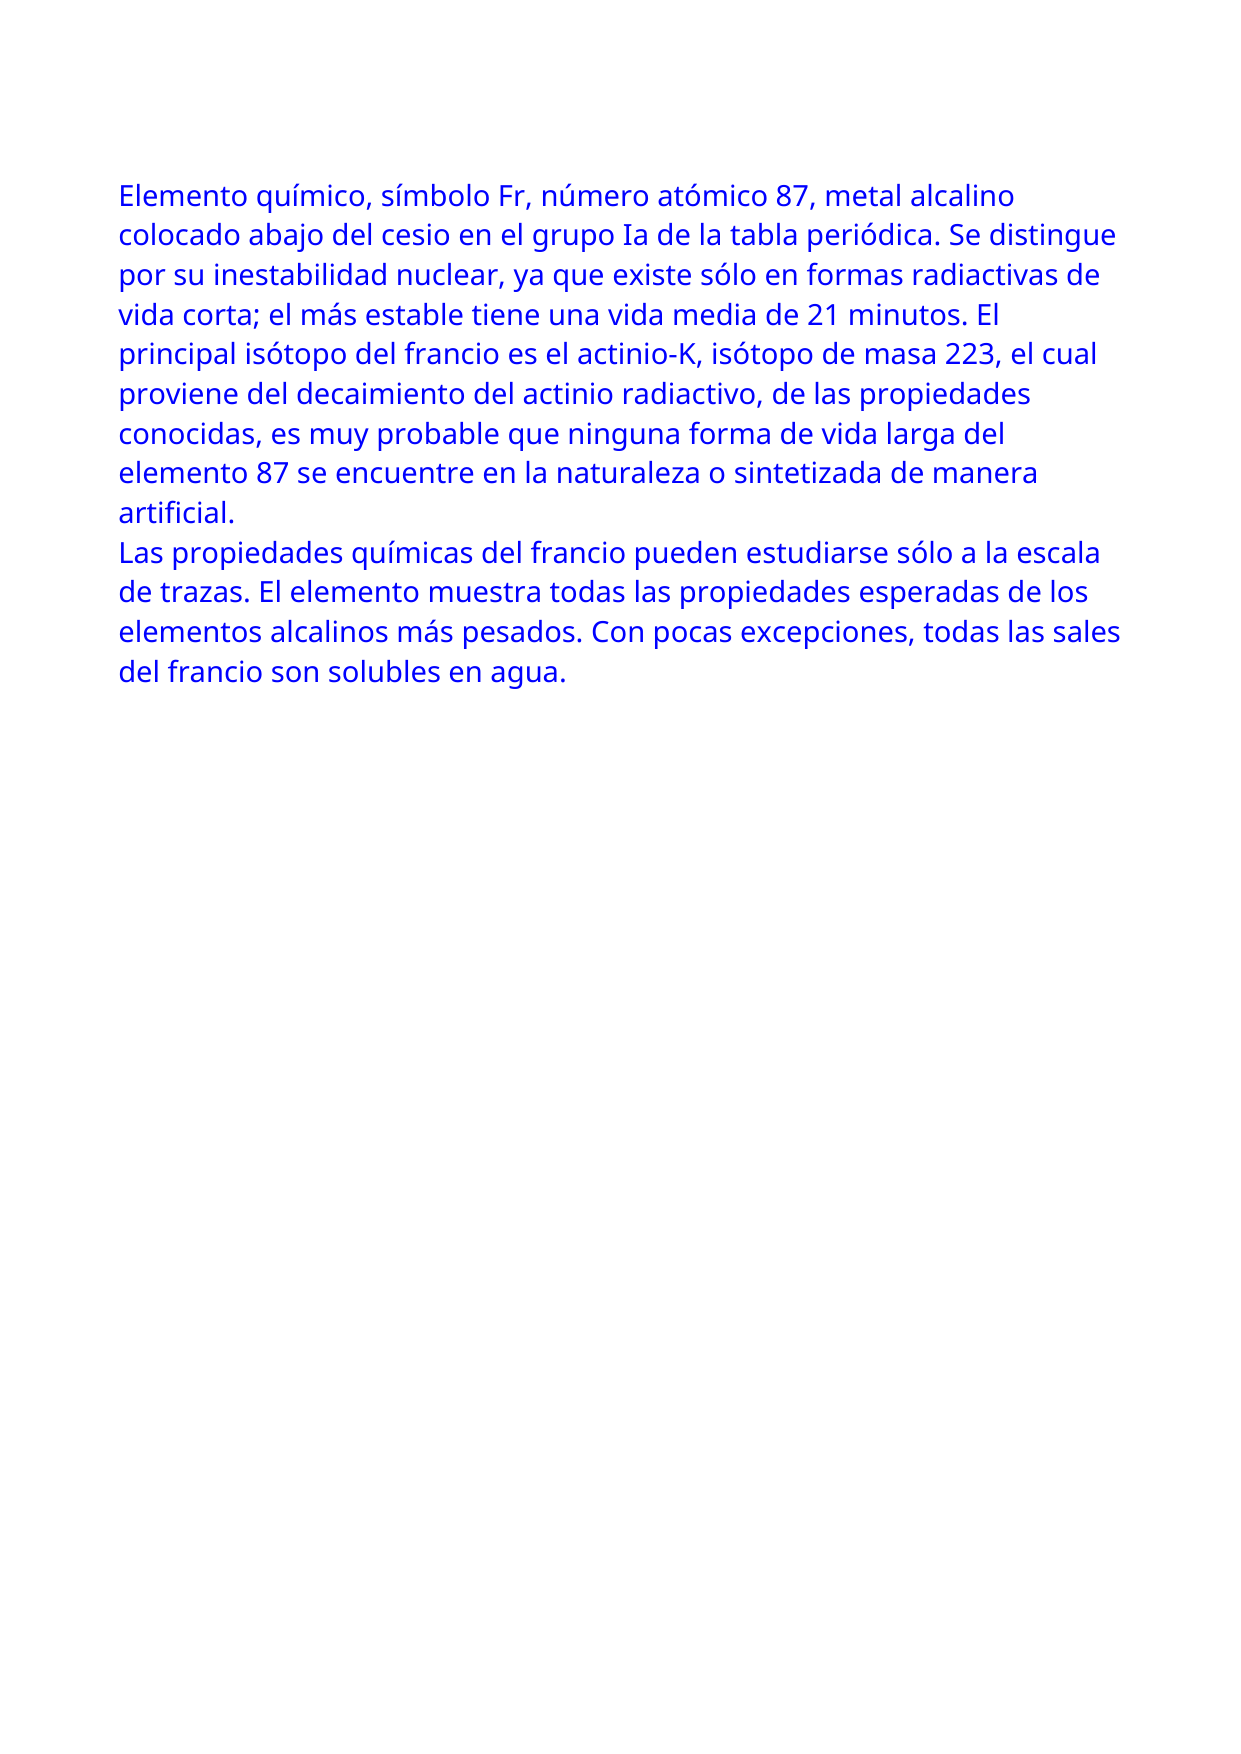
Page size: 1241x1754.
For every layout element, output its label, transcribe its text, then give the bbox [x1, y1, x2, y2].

text Elemento químico, símbolo Fr, número atómico 87, metal alcalino colocado abajo del cesio en el grupo Ia de la tabla periódica. Se distingue por su inestabilidad nuclear, ya que existe sólo en formas radiactivas de vida corta; el más estable tiene una vida media de 21 minutos. El principal isótopo del francio es el actinio-K, isótopo de masa 223, el cual proviene del decaimiento del actinio radiactivo, de las propiedades conocidas, es muy probable que ninguna forma de vida larga del elemento 87 se encuentre en la naturaleza o sintetizada de manera artificial. [118, 175, 1122, 532]
text Las propiedades químicas del francio pueden estudiarse sólo a la escala de trazas. El elemento muestra todas las propiedades esperadas de los elementos alcalinos más pesados. Con pocas excepciones, todas las sales del francio son solubles en agua. [118, 532, 1122, 691]
